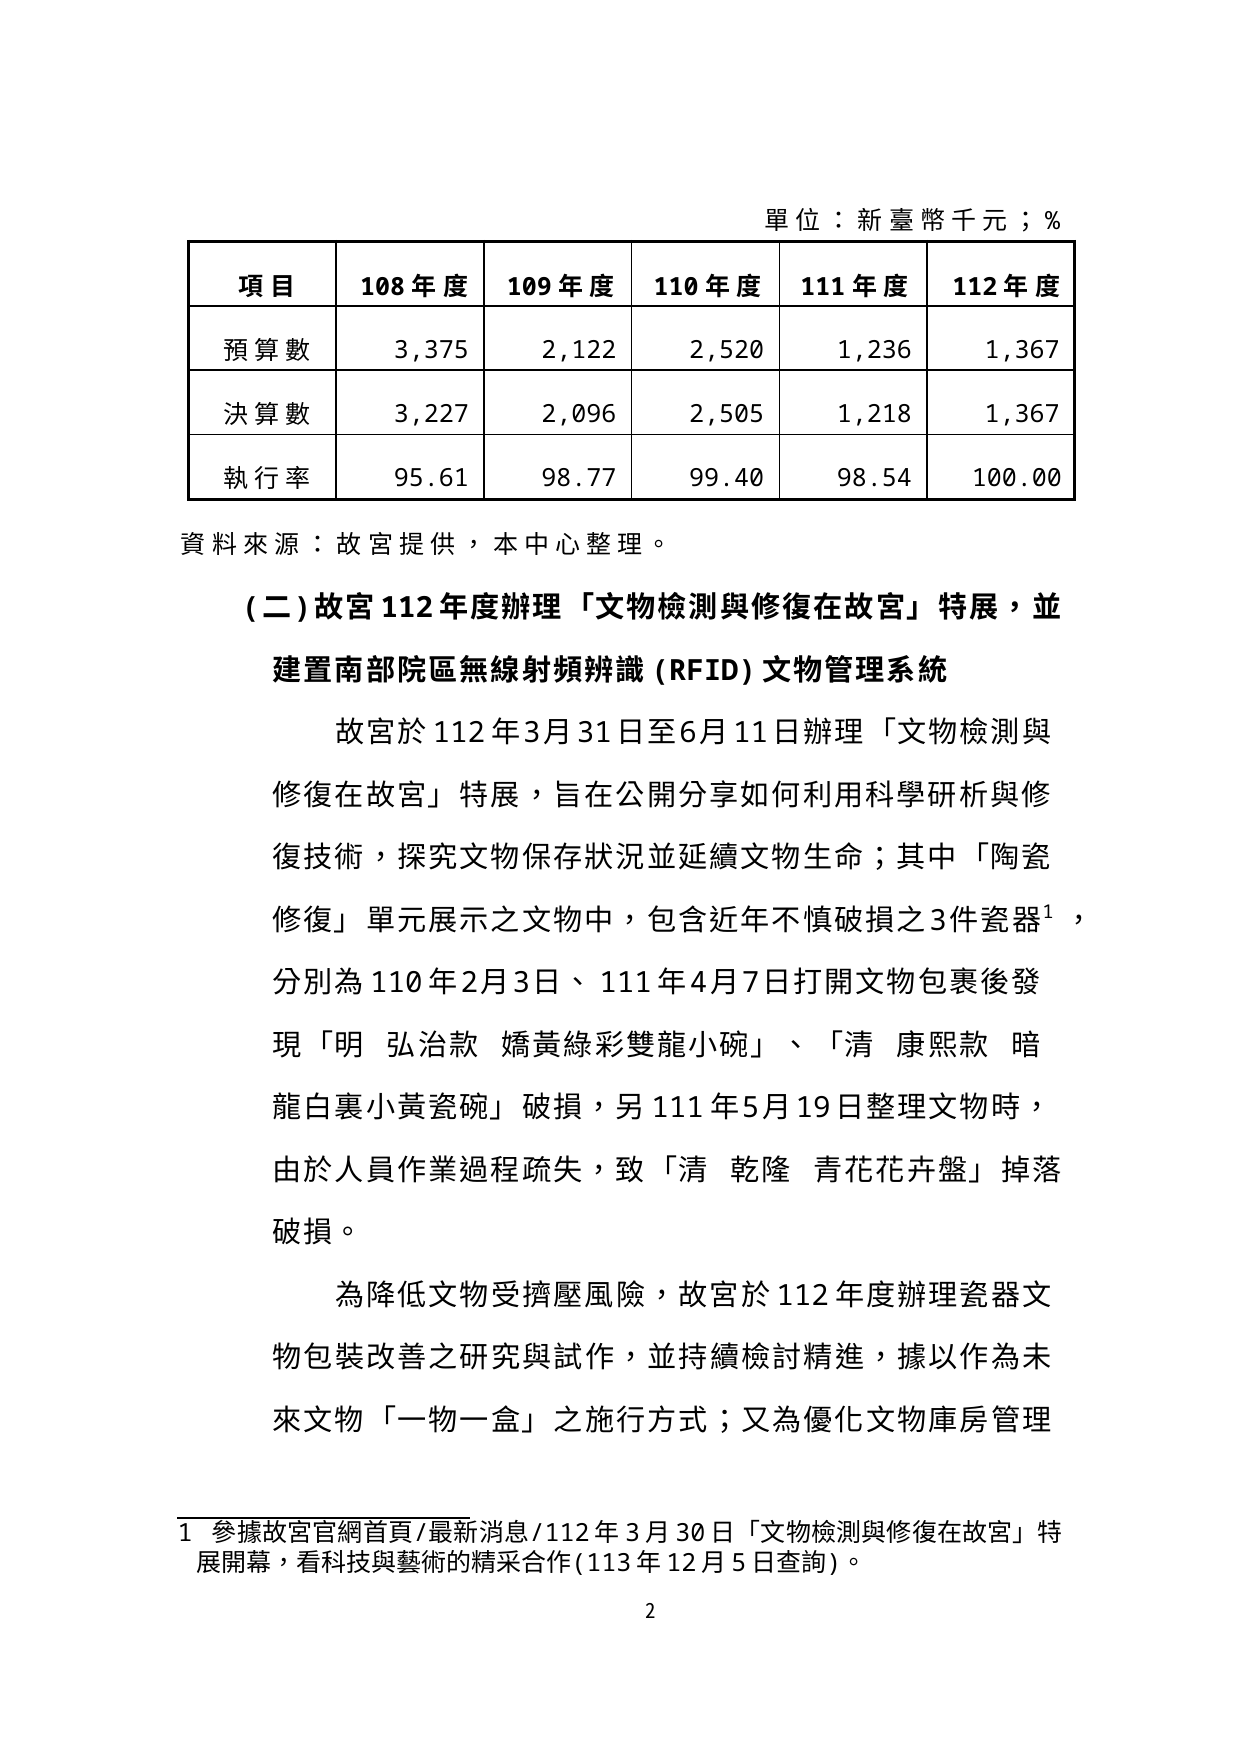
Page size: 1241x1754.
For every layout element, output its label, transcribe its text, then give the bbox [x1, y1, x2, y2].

table_cell 1,367 [928, 371, 1073, 433]
table_cell 3,375 [337, 307, 483, 369]
table_header 110年度 [632, 243, 779, 305]
table_cell 99.40 [632, 435, 779, 497]
text 資料來源：故宮提供，本中心整理。 [177, 501, 1063, 563]
table_cell 98.54 [780, 435, 926, 497]
table_cell 1,236 [780, 307, 926, 369]
table_cell 2,096 [485, 371, 631, 433]
table_header 111年度 [780, 243, 926, 305]
table_cell 1,367 [928, 307, 1073, 369]
table_header 109年度 [485, 243, 631, 305]
table_cell 執行率 [190, 435, 335, 497]
table_cell 預算數 [190, 307, 335, 369]
table_cell 3,227 [337, 371, 483, 433]
table_cell 決算數 [190, 371, 335, 433]
text 故宮於112年3月31日至6月11日辦理「文物檢測與修復在故宮」特展，旨在公開分享如何利用科學研析與修復技術，探究文物保存狀況並延續文物生命；其中「陶瓷修復」單元展示之文物中，包含近年不慎破損之3件瓷器，分別為110年2月3日、111年4月7日打開文物包裹後發現「明 弘治款 嬌黃綠彩雙龍小碗」、「清 康熙款 暗龍白裏小黃瓷碗」破損，另111年5月19日整理文物時，由於人員作業過程疏失，致「清 乾隆 青花花卉盤」掉落破損。 [266, 688, 1063, 1251]
table_cell 1,218 [780, 371, 926, 433]
table_cell 95.61 [337, 435, 483, 497]
table_cell 98.77 [485, 435, 631, 497]
text 為降低文物受擠壓風險，故宮於112年度辦理瓷器文物包裝改善之研究與試作，並持續檢討精進，據以作為未來文物「一物一盒」之施行方式；又為優化文物庫房管理 [266, 1251, 1063, 1438]
text 參據故宮官網首頁/最新消息/112年3月30日「文物檢測與修復在故宮」特展開幕，看科技與藝術的精采合作(113年12月5日查詢)。 [177, 1518, 1063, 1577]
text 單位：新臺幣千元；% [177, 177, 1063, 240]
table_cell 2,520 [632, 307, 779, 369]
table_header 112年度 [928, 243, 1073, 305]
table_cell 2,122 [485, 307, 631, 369]
table_header 108年度 [337, 243, 483, 305]
table_cell 100.00 [928, 435, 1073, 497]
text (二)故宮112年度辦理「文物檢測與修復在故宮」特展，並建置南部院區無線射頻辨識(RFID)文物管理系統 [236, 563, 1063, 688]
table_header 項目 [190, 243, 335, 305]
table_cell 2,505 [632, 371, 779, 433]
